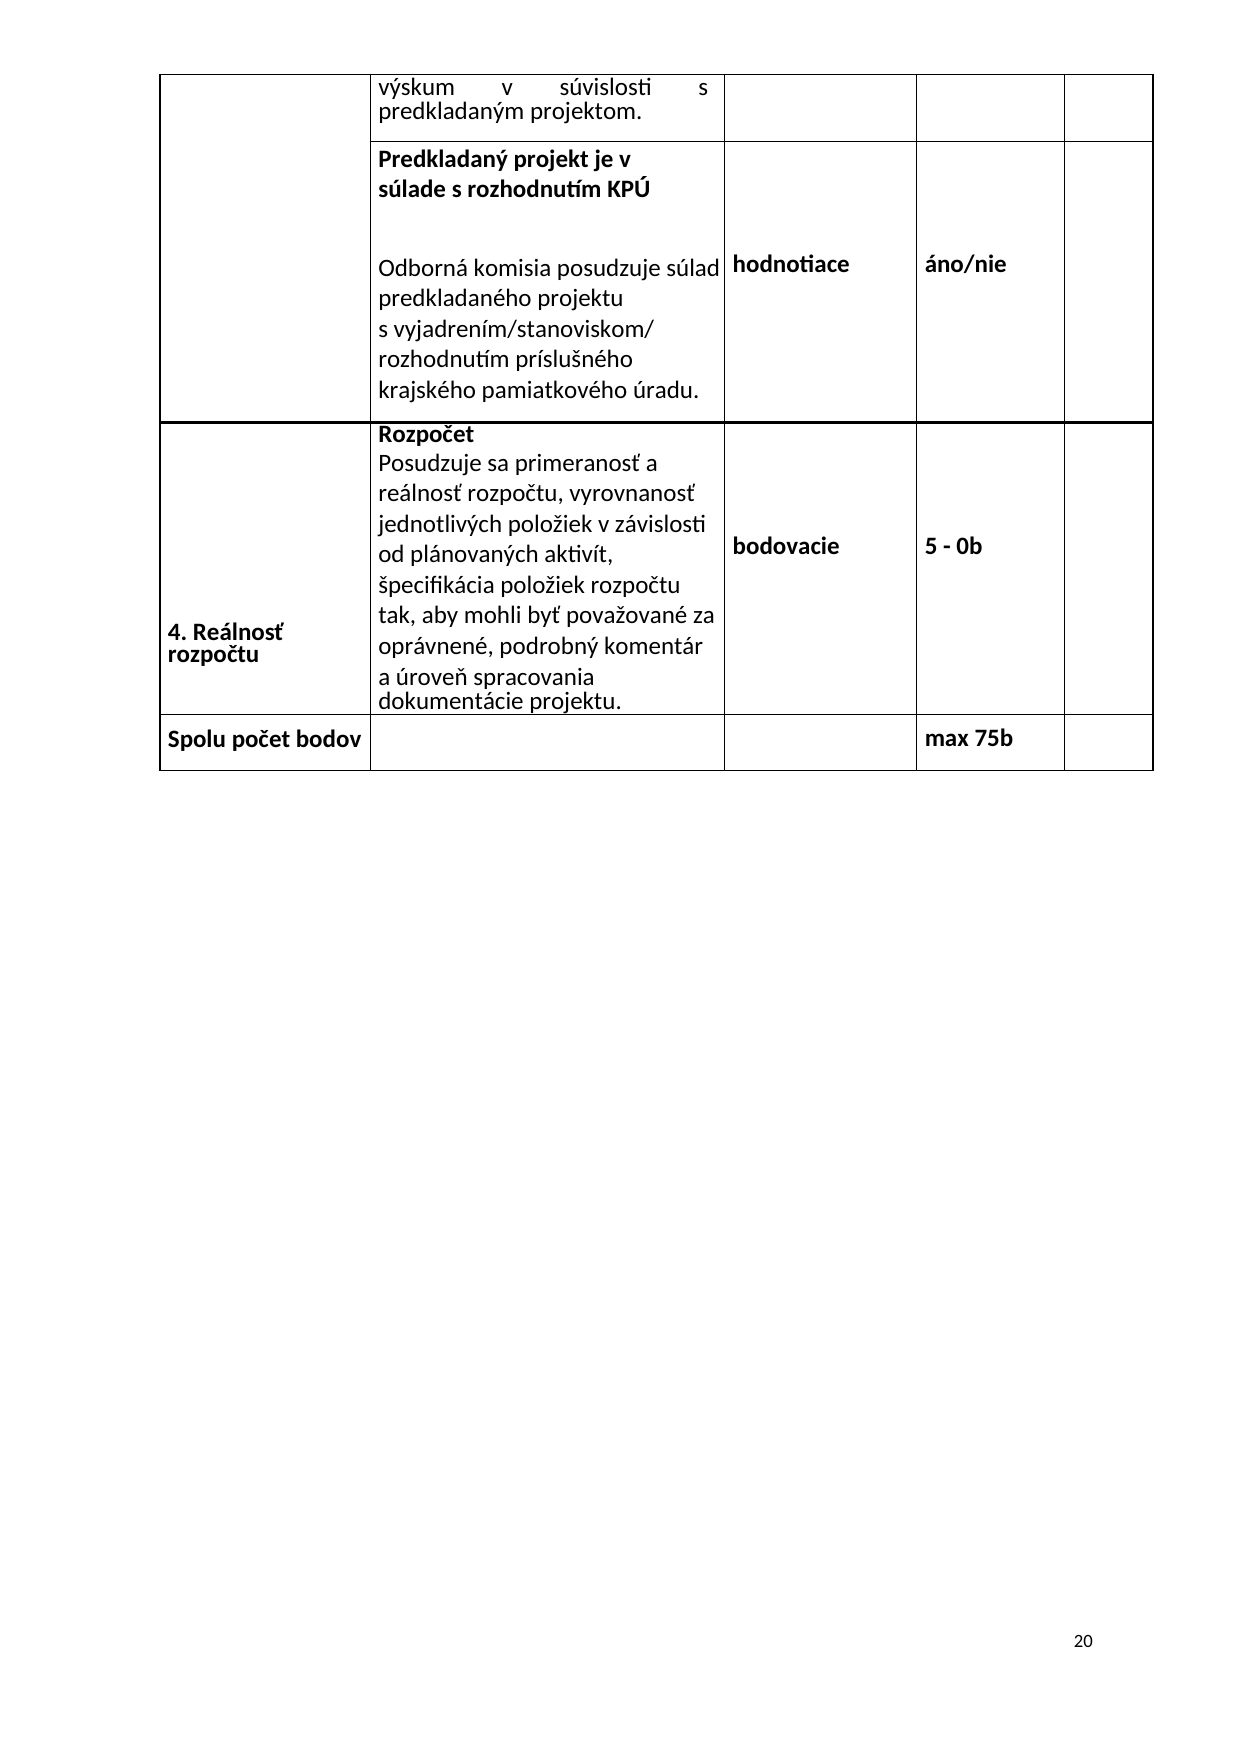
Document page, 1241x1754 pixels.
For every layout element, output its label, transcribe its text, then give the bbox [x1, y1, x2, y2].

table_cell [161, 75, 370, 421]
table_cell [725, 715, 916, 770]
table_cell áno/nie [917, 142, 1064, 421]
table_cell [725, 75, 916, 141]
table_cell [1065, 142, 1152, 421]
table_cell [1065, 715, 1152, 770]
table_cell max 75b [917, 715, 1064, 770]
table_cell [371, 715, 724, 770]
table_cell 4. Reálnosť rozpočtu [161, 424, 370, 714]
table_cell bodovacie [725, 424, 916, 714]
table_cell [1065, 424, 1152, 714]
table_cell 5 - 0b [917, 424, 1064, 714]
table_cell hodnotiace [725, 142, 916, 421]
table_cell Predkladaný projekt je v súlade s rozhodnutím KPÚ Odborná komisia posudzuje súlad predkladaného projektu s vyjadrením/stanoviskom/ rozhodnutím príslušného krajského pamiatkového úradu. [371, 142, 724, 421]
table_cell Spolu počet bodov [161, 715, 370, 770]
table_cell Rozpočet Posudzuje sa primeranosť a reálnosť rozpočtu, vyrovnanosť jednotlivých položiek v závislosti od plánovaných aktivít, špecifikácia položiek rozpočtu tak, aby mohli byť považované za oprávnené, podrobný komentár a úroveň spracovania dokumentácie projektu. [371, 424, 724, 714]
table_cell výskum v súvislosti s predkladaným projektom. [371, 75, 724, 141]
table_cell [1065, 75, 1152, 141]
table_cell [917, 75, 1064, 141]
